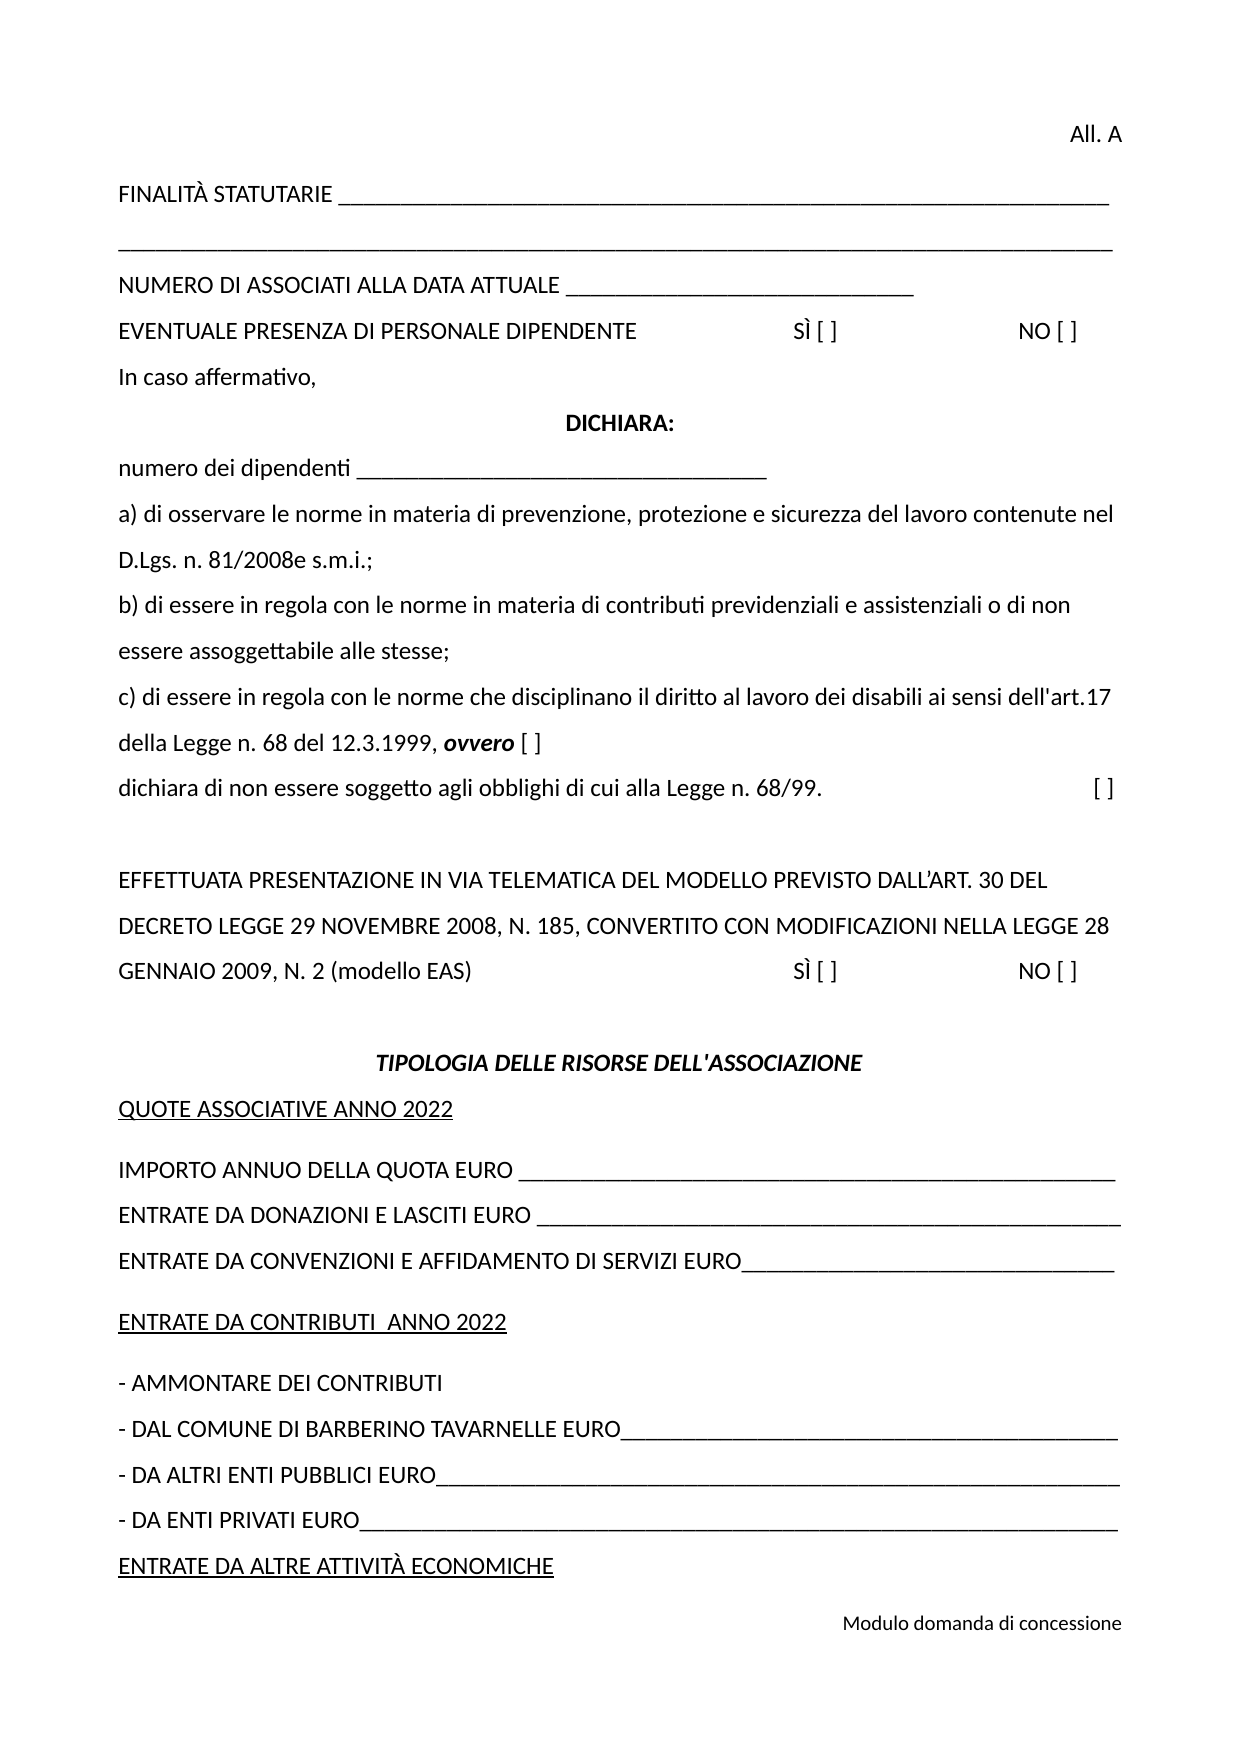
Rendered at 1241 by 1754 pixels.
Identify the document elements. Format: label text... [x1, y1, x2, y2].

text ENTRATE DA ALTRE ATTIVITÀ ECONOMICHE [118, 1550, 1122, 1581]
text EVENTUALE PRESENZA DI PERSONALE DIPENDENTE SÌ [ ] NO [ ] [118, 315, 1122, 346]
text b) di essere in regola con le norme in materia di contributi previdenziali e assistenziali o di non essere assoggettabile alle stesse; [118, 590, 1122, 666]
text NUMERO DI ASSOCIATI ALLA DATA ATTUALE ____________________________ [118, 269, 1122, 300]
text - AMMONTARE DEI CONTRIBUTI [118, 1367, 1122, 1398]
text numero dei dipendenti _________________________________ [118, 452, 1122, 483]
text ENTRATE DA CONVENZIONI E AFFIDAMENTO DI SERVIZI EURO______________________________ [118, 1245, 1122, 1276]
text - DA ALTRI ENTI PUBBLICI EURO_______________________________________________________ [118, 1459, 1122, 1489]
text - DA ENTI PRIVATI EURO_____________________________________________________________ [118, 1504, 1122, 1535]
text ENTRATE DA DONAZIONI E LASCITI EURO _______________________________________________ [118, 1199, 1122, 1230]
text dichiara di non essere soggetto agli obblighi di cui alla Legge n. 68/99. [ ] [118, 773, 1122, 803]
text ________________________________________________________________________________ [118, 224, 1122, 254]
text - DAL COMUNE DI BARBERINO TAVARNELLE EURO________________________________________ [118, 1413, 1122, 1443]
text QUOTE ASSOCIATIVE ANNO 2022 [118, 1093, 1122, 1123]
text FINALITÀ STATUTARIE ______________________________________________________________ [118, 178, 1122, 209]
text In caso affermativo, [118, 361, 1122, 392]
text DICHIARA: [118, 407, 1122, 437]
text TIPOLOGIA DELLE RISORSE DELL'ASSOCIAZIONE [118, 1047, 1122, 1077]
text IMPORTO ANNUO DELLA QUOTA EURO ________________________________________________ [118, 1154, 1122, 1184]
text ENTRATE DA CONTRIBUTI ANNO 2022 [118, 1306, 1122, 1337]
text c) di essere in regola con le norme che disciplinano il diritto al lavoro dei disabili ai sensi dell'art.17 della Legge n. 68 del 12.3.1999, ovvero [ ] [118, 681, 1122, 757]
text a) di osservare le norme in materia di prevenzione, protezione e sicurezza del lavoro contenute nel D.Lgs. n. 81/2008e s.m.i.; [118, 498, 1122, 574]
text EFFETTUATA PRESENTAZIONE IN VIA TELEMATICA DEL MODELLO PREVISTO DALL’ART. 30 DEL DECRETO LEGGE 29 NOVEMBRE 2008, N. 185, CONVERTITO CON MODIFICAZIONI NELLA LEGGE 28 GENNAIO 2009, N. 2 (modello EAS) SÌ [ ] NO [ ] [118, 864, 1122, 986]
